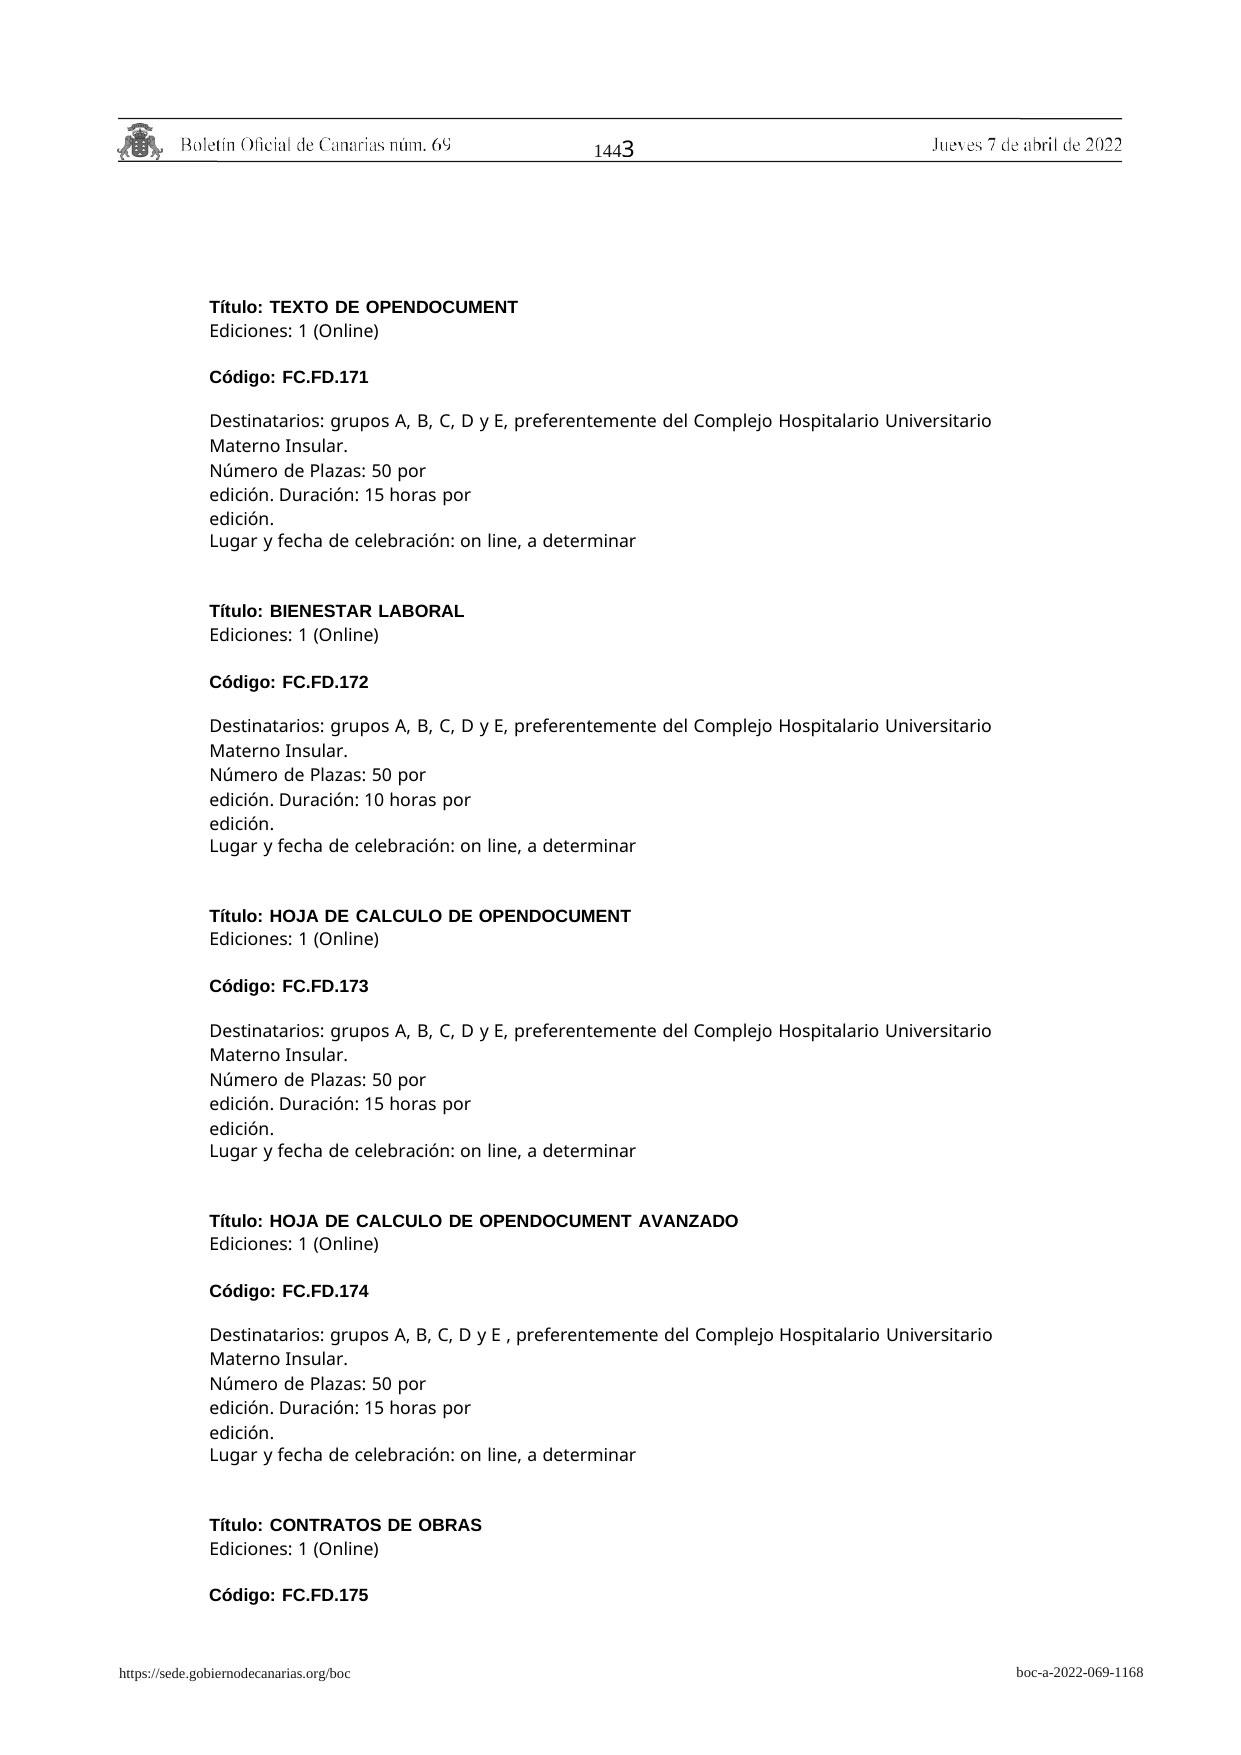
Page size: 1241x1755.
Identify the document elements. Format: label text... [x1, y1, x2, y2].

text Lugar y fecha de celebración: on line, a determinar [209, 1445, 1134, 1465]
text Ediciones: 1 (Online) [209, 1231, 1134, 1256]
text Destinatarios: grupos A, B, C, D y E, preferentemente del Complejo Hospitalario Universitario Materno Insular. [209, 713, 1033, 762]
text Número de Plazas: 50 por edición. Duración: 15 horas por edición. [209, 1371, 491, 1444]
text Lugar y fecha de celebración: on line, a determinar [209, 1141, 1134, 1161]
text Destinatarios: grupos A, B, C, D y E, preferentemente del Complejo Hospitalario Universitario Materno Insular. [209, 1018, 1033, 1067]
subtitle Código: FC.FD.174 [209, 1281, 1134, 1301]
text Número de Plazas: 50 por edición. Duración: 15 horas por edición. [209, 1067, 491, 1141]
subtitle Título: HOJA DE CALCULO DE OPENDOCUMENT AVANZADO [209, 1210, 1134, 1231]
subtitle Código: FC.FD.175 [209, 1585, 1134, 1605]
subtitle Título: TEXTO DE OPENDOCUMENT [209, 297, 1134, 317]
text Ediciones: 1 (Online) [209, 623, 1134, 647]
text Lugar y fecha de celebración: on line, a determinar [209, 836, 1134, 856]
text Ediciones: 1 (Online) [209, 1536, 1134, 1560]
subtitle Título: BIENESTAR LABORAL [209, 601, 1134, 622]
text Lugar y fecha de celebración: on line, a determinar [209, 531, 1134, 552]
subtitle Título: CONTRATOS DE OBRAS [209, 1514, 1134, 1535]
subtitle Código: FC.FD.173 [209, 976, 1134, 996]
text Número de Plazas: 50 por edición. Duración: 10 horas por edición. [209, 763, 491, 836]
subtitle Código: FC.FD.171 [209, 367, 1134, 387]
text Destinatarios: grupos A, B, C, D y E , preferentemente del Complejo Hospitalario Universitario Materno Insular. [209, 1322, 1033, 1371]
text Número de Plazas: 50 por edición. Duración: 15 horas por edición. [209, 458, 491, 531]
text Ediciones: 1 (Online) [209, 318, 1134, 342]
subtitle Título: HOJA DE CALCULO DE OPENDOCUMENT [209, 906, 1134, 926]
text Destinatarios: grupos A, B, C, D y E, preferentemente del Complejo Hospitalario Universitario Materno Insular. [209, 409, 1033, 458]
text Ediciones: 1 (Online) [209, 927, 1134, 951]
subtitle Código: FC.FD.172 [209, 671, 1134, 692]
